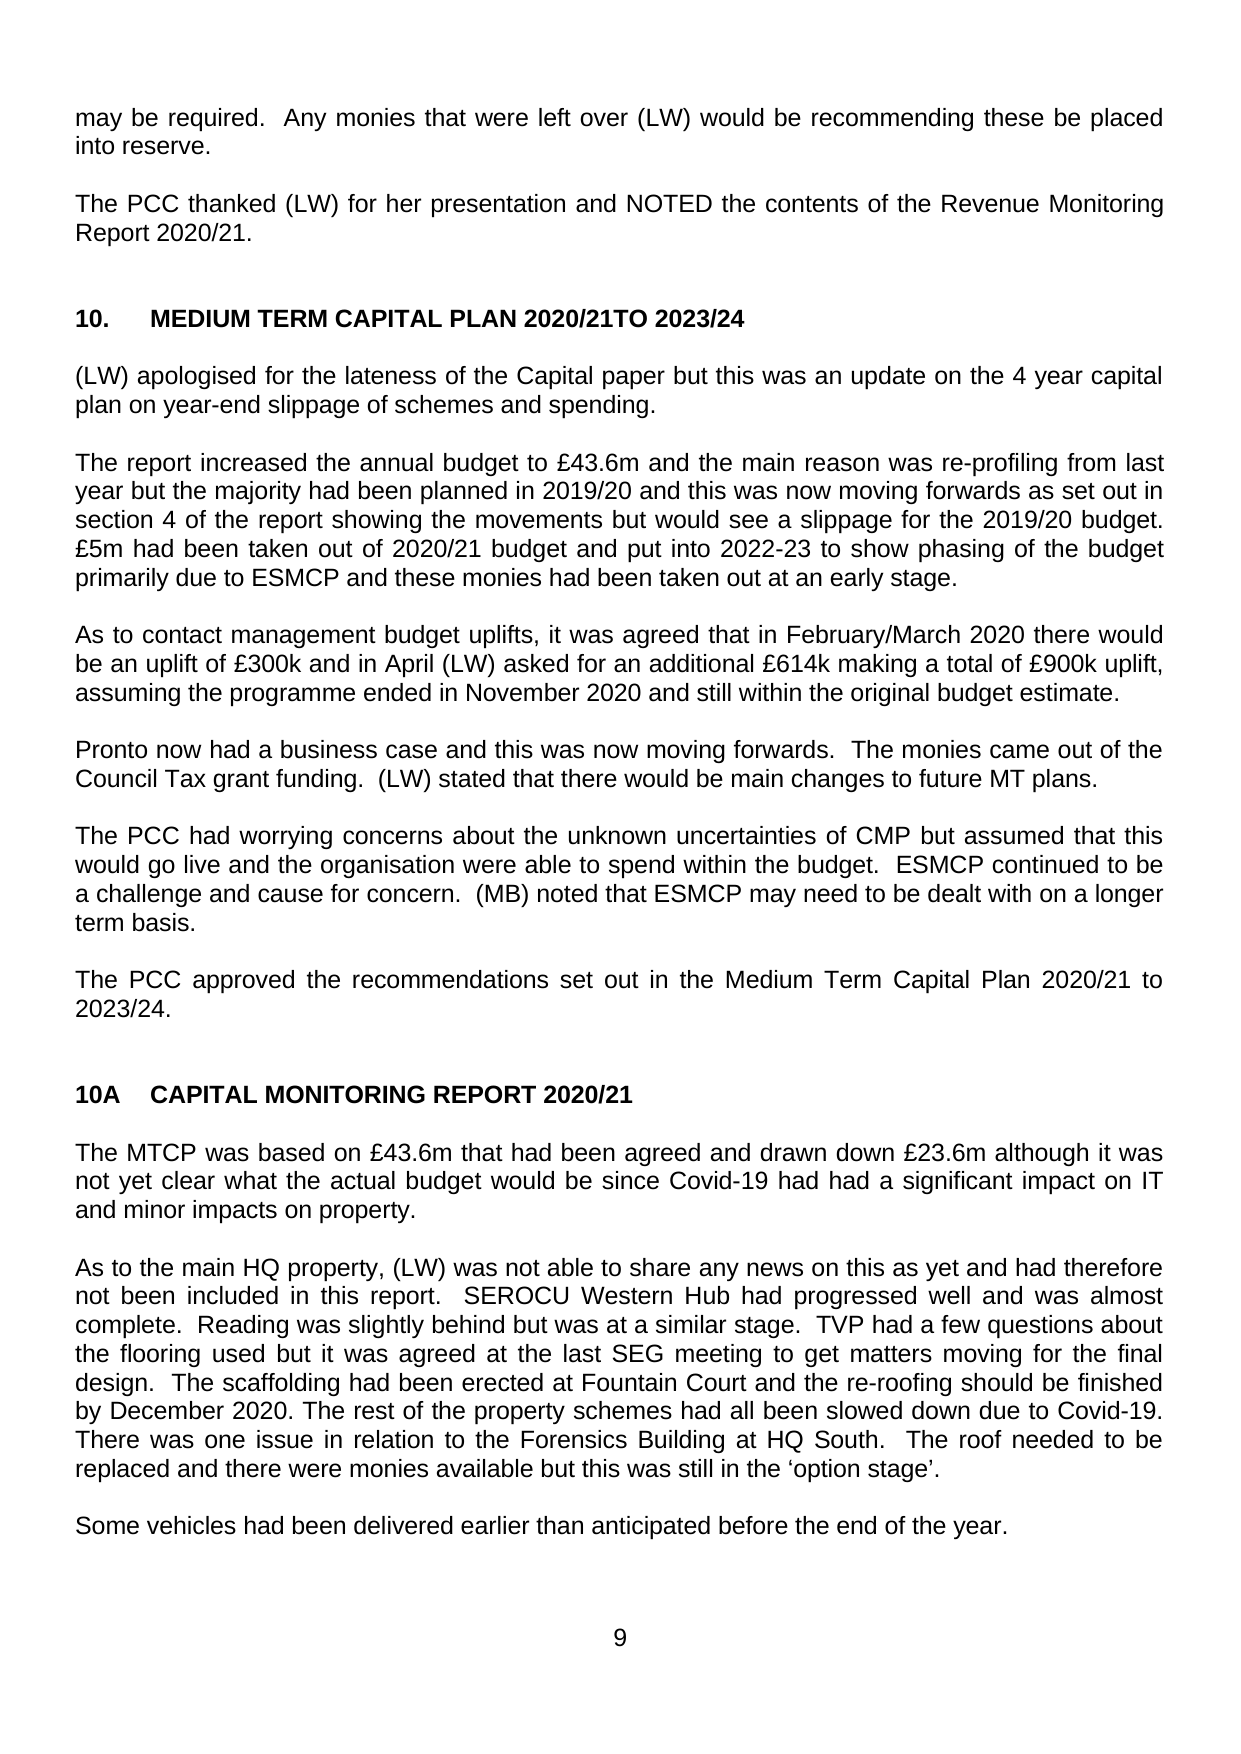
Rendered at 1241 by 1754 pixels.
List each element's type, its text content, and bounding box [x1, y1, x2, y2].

text 10A CAPITAL MONITORING REPORT 2020/21 [75, 1080, 1165, 1109]
text The report increased the annual budget to £43.6m and the main reason was re-profiling from last year but the majority had been planned in 2019/20 and this was now moving forwards as set out in section 4 of the report showing the movements but would see a slippage for the 2019/20 budget. £5m had been taken out of 2020/21 budget and put into 2022-23 to show phasing of the budget primarily due to ESMCP and these monies had been taken out at an early stage. [75, 447, 1165, 591]
text (LW) apologised for the lateness of the Capital paper but this was an update on the 4 year capital plan on year-end slippage of schemes and spending. [75, 361, 1165, 419]
text may be required. Any monies that were left over (LW) would be recommending these be placed into reserve. [75, 102, 1165, 160]
text 10. MEDIUM TERM CAPITAL PLAN 2020/21TO 2023/24 [75, 304, 1165, 332]
text As to the main HQ property, (LW) was not able to share any news on this as yet and had therefore not been included in this report. SEROCU Western Hub had progressed well and was almost complete. Reading was slightly behind but was at a similar stage. TVP had a few questions about the flooring used but it was agreed at the last SEG meeting to get matters moving for the final design. The scaffolding had been erected at Fountain Court and the re-roofing should be finished by December 2020. The rest of the property schemes had all been slowed down due to Covid-19. There was one issue in relation to the Forensics Building at HQ South. The roof needed to be replaced and there were monies available but this was still in the ‘option stage’. [75, 1252, 1165, 1482]
text The PCC had worrying concerns about the unknown uncertainties of CMP but assumed that this would go live and the organisation were able to spend within the budget. ESMCP continued to be a challenge and cause for concern. (MB) noted that ESMCP may need to be dealt with on a longer term basis. [75, 821, 1165, 936]
text Pronto now had a business case and this was now moving forwards. The monies came out of the Council Tax grant funding. (LW) stated that there would be main changes to future MT plans. [75, 735, 1165, 792]
text The PCC approved the recommendations set out in the Medium Term Capital Plan 2020/21 to 2023/24. [75, 965, 1165, 1022]
text As to contact management budget uplifts, it was agreed that in February/March 2020 there would be an uplift of £300k and in April (LW) asked for an additional £614k making a total of £900k uplift, assuming the programme ended in November 2020 and still within the original budget estimate. [75, 620, 1165, 706]
text Some vehicles had been delivered earlier than anticipated before the end of the year. [75, 1511, 1165, 1540]
text The MTCP was based on £43.6m that had been agreed and drawn down £23.6m although it was not yet clear what the actual budget would be since Covid-19 had had a significant impact on IT and minor impacts on property. [75, 1137, 1165, 1224]
text The PCC thanked (LW) for her presentation and NOTED the contents of the Revenue Monitoring Report 2020/21. [75, 189, 1165, 246]
